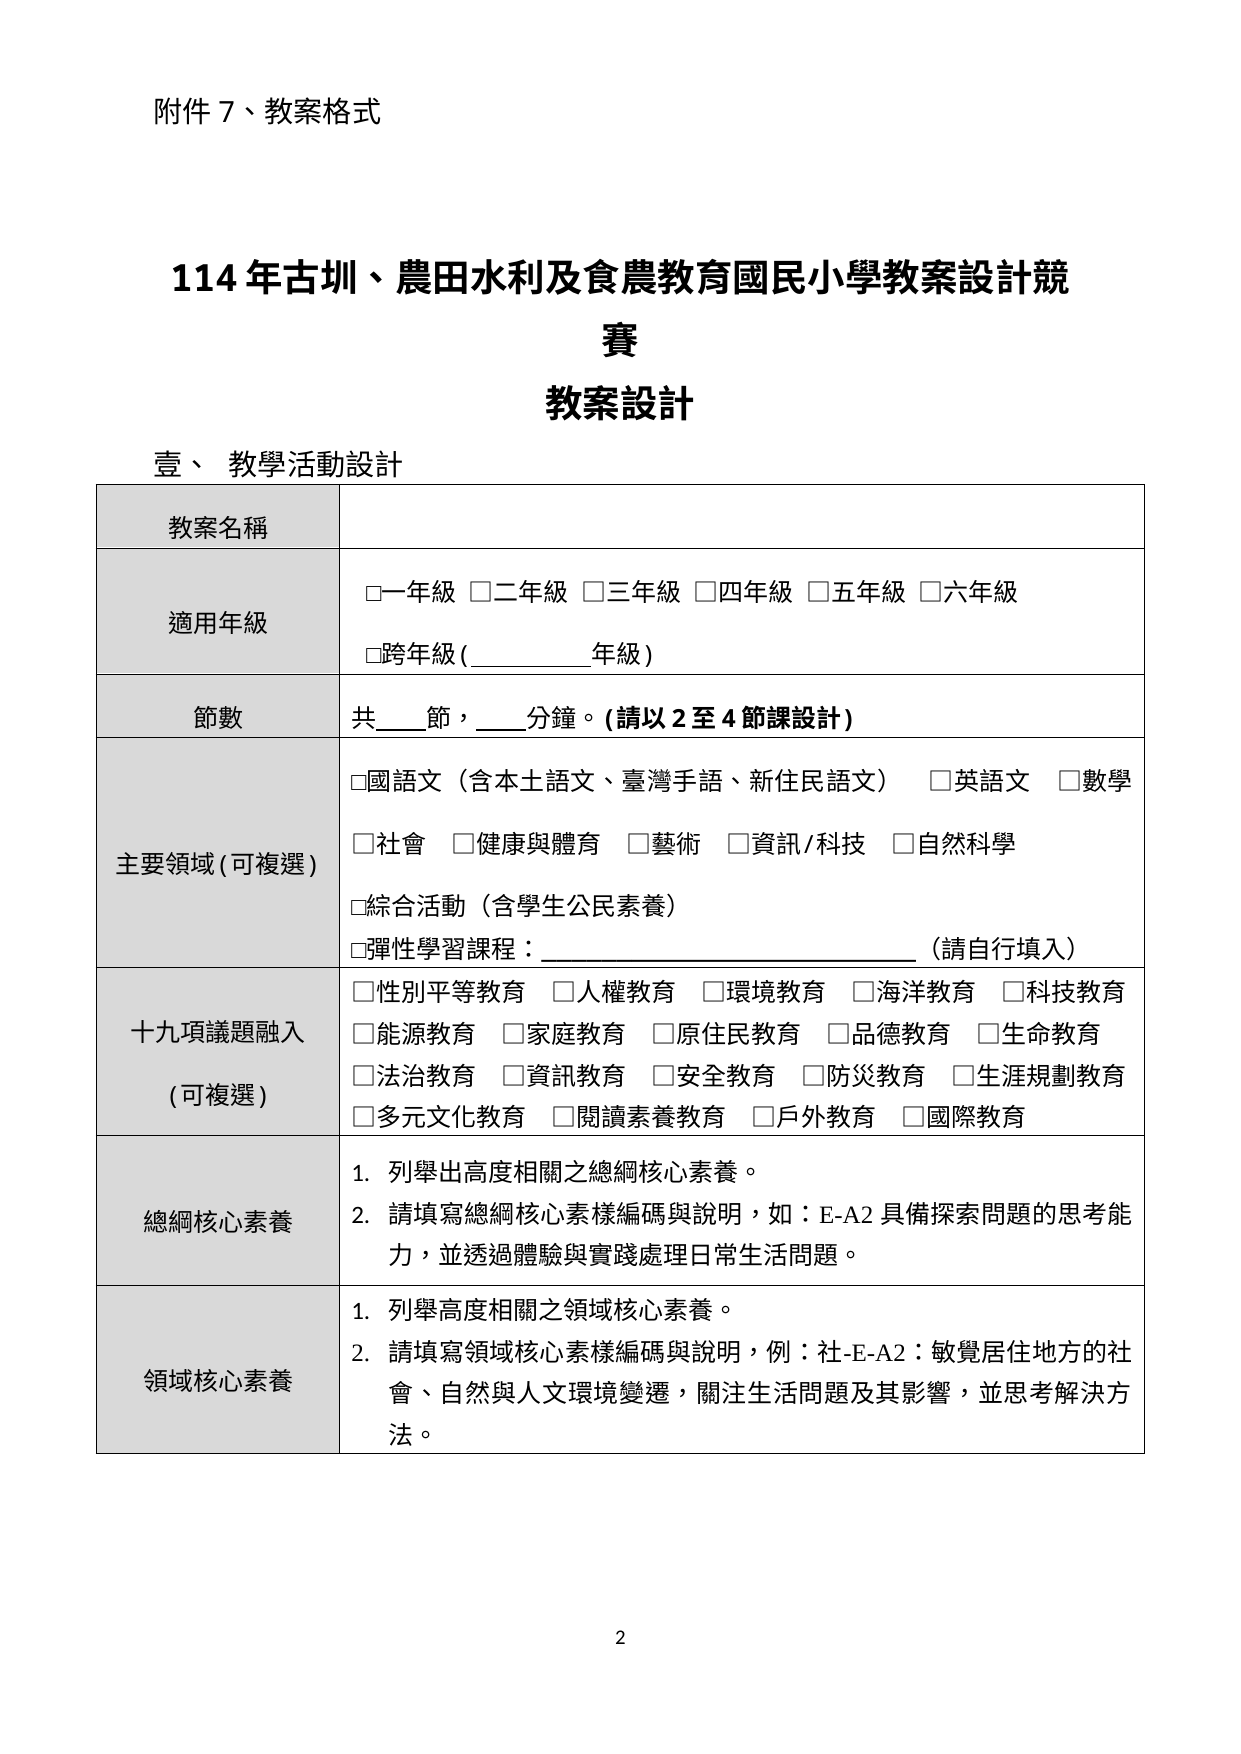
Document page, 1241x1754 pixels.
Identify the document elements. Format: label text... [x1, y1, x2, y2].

table_cell 列舉高度相關之領域核心素養。 請填寫領域核心素樣編碼與說明，例：社-E-A2：敏覺居住地方的社會、自然與人文環境變遷，關注生活問題及其影響，並思考解決方法。 [340, 1286, 1144, 1453]
table_cell □性別平等教育 □人權教育 □環境教育 □海洋教育 □科技教育 □能源教育 □家庭教育 □原住民教育 □品德教育 □生命教育 □法治教育 □資訊教育 □安全教育 □防災教育 □生涯規劃教育 □多元文化教育 □閱讀素養教育 □戶外教育 □國際教育 [340, 968, 1144, 1135]
table_cell 領域核心素養 [97, 1286, 339, 1453]
text 114年古圳、農田水利及食農教育國民小學教案設計競賽 [153, 234, 1087, 359]
table_cell 總綱核心素養 [97, 1136, 339, 1285]
table_cell 節數 [97, 675, 339, 737]
table_cell 十九項議題融入 (可複選) [97, 968, 339, 1135]
table_cell □國語文（含本土語文、臺灣手語、新住民語文） □英語文 □數學 □社會 □健康與體育 □藝術 □資訊/科技 □自然科學 □綜合活動（含學生公民素養） □彈性學習課程：_________________________（請自行填入） [340, 738, 1144, 967]
table_header [340, 485, 1144, 547]
table_cell □一年級 □二年級 □三年級 □四年級 □五年級 □六年級 □跨年級( 年級) [340, 549, 1144, 673]
table_cell 共 節， 分鐘。(請以2至4節課設計) [340, 675, 1144, 737]
list 教學活動設計 [153, 421, 1087, 484]
table_cell 適用年級 [97, 549, 339, 673]
text 教案設計 [153, 359, 1087, 421]
table_cell 列舉出高度相關之總綱核心素養。 請填寫總綱核心素樣編碼與說明，如：E-A2 具備探索問題的思考能力，並透過體驗與實踐處理日常生活問題。 [340, 1136, 1144, 1285]
table_cell 主要領域(可複選) [97, 738, 339, 967]
table_header 教案名稱 [97, 485, 339, 547]
